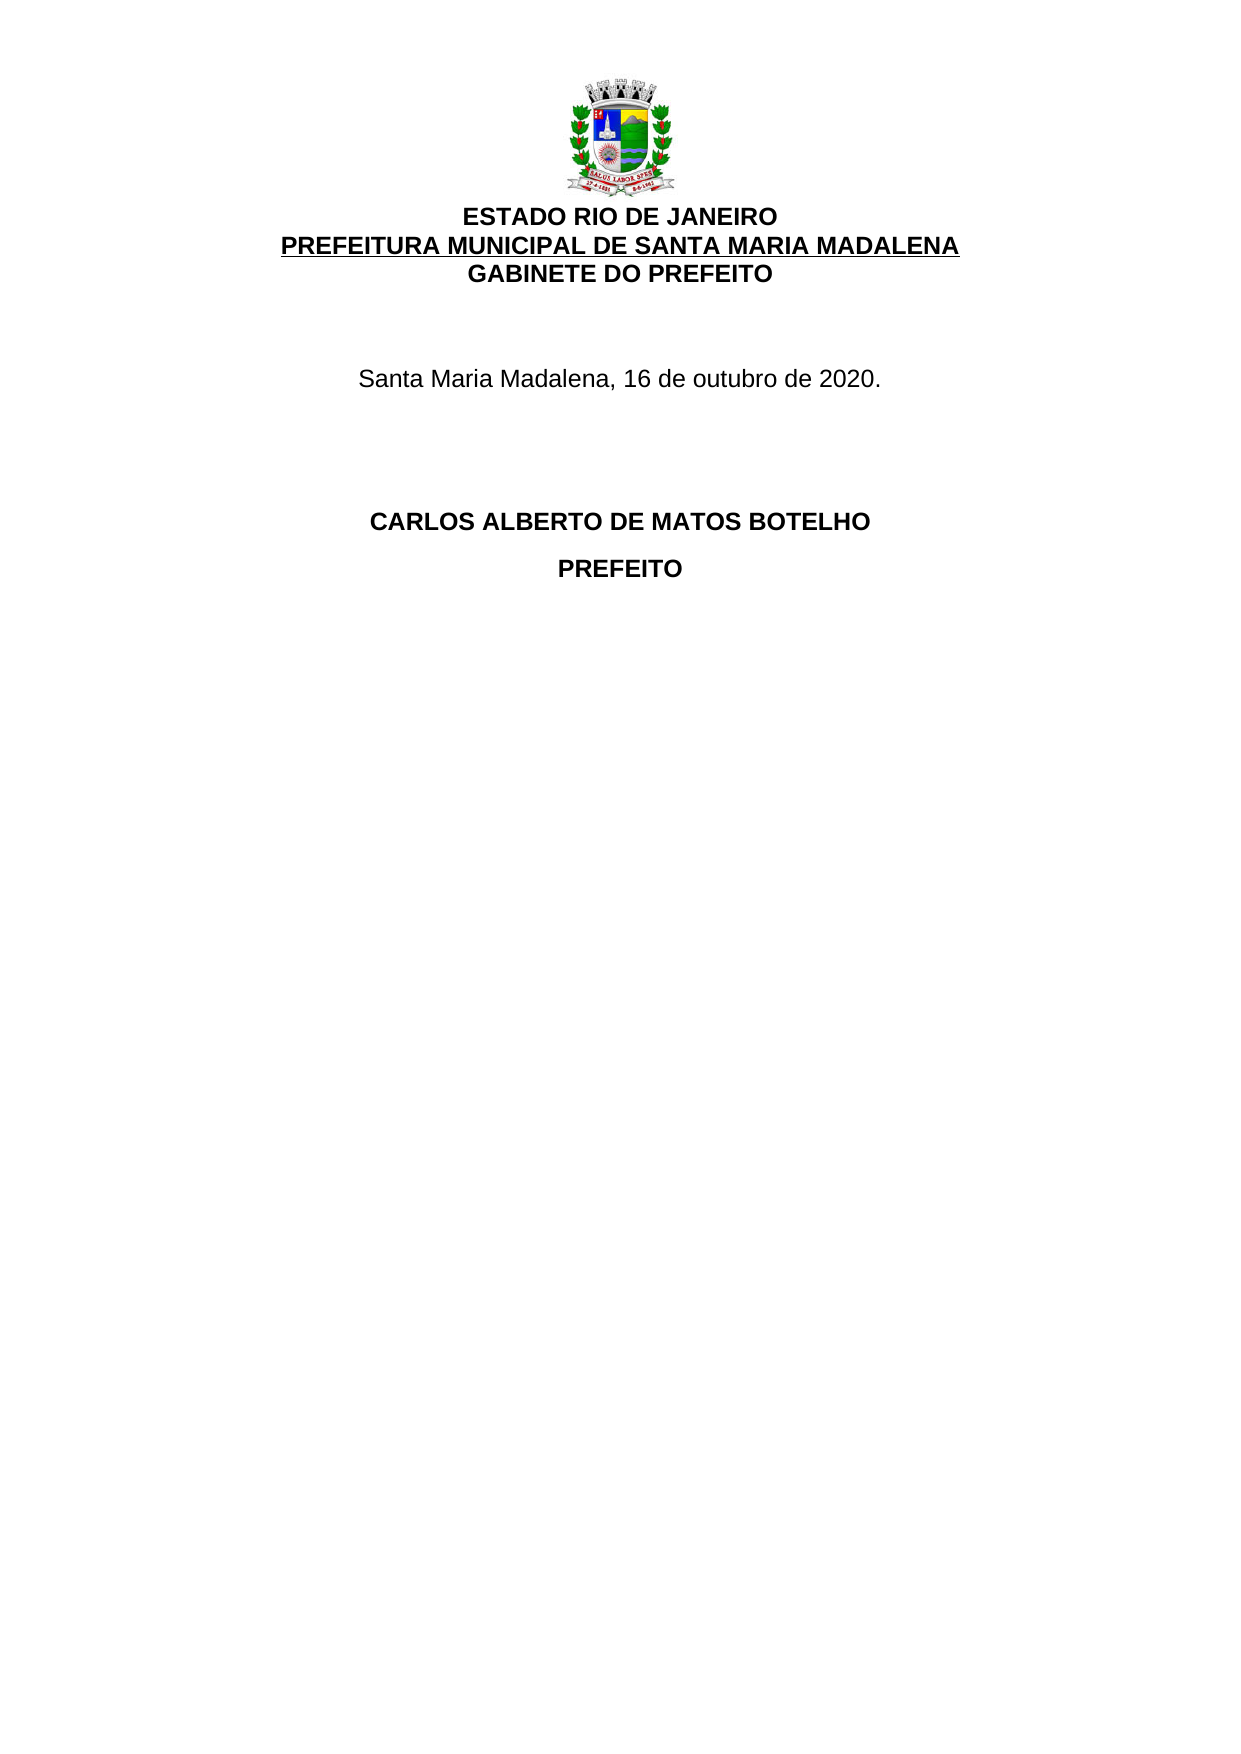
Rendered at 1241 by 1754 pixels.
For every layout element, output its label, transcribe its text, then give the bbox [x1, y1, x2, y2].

text Santa Maria Madalena, 16 de outubro de 2020. [177, 364, 1063, 393]
text CARLOS ALBERTO DE MATOS BOTELHO [177, 506, 1063, 535]
text PREFEITO [177, 554, 1063, 583]
